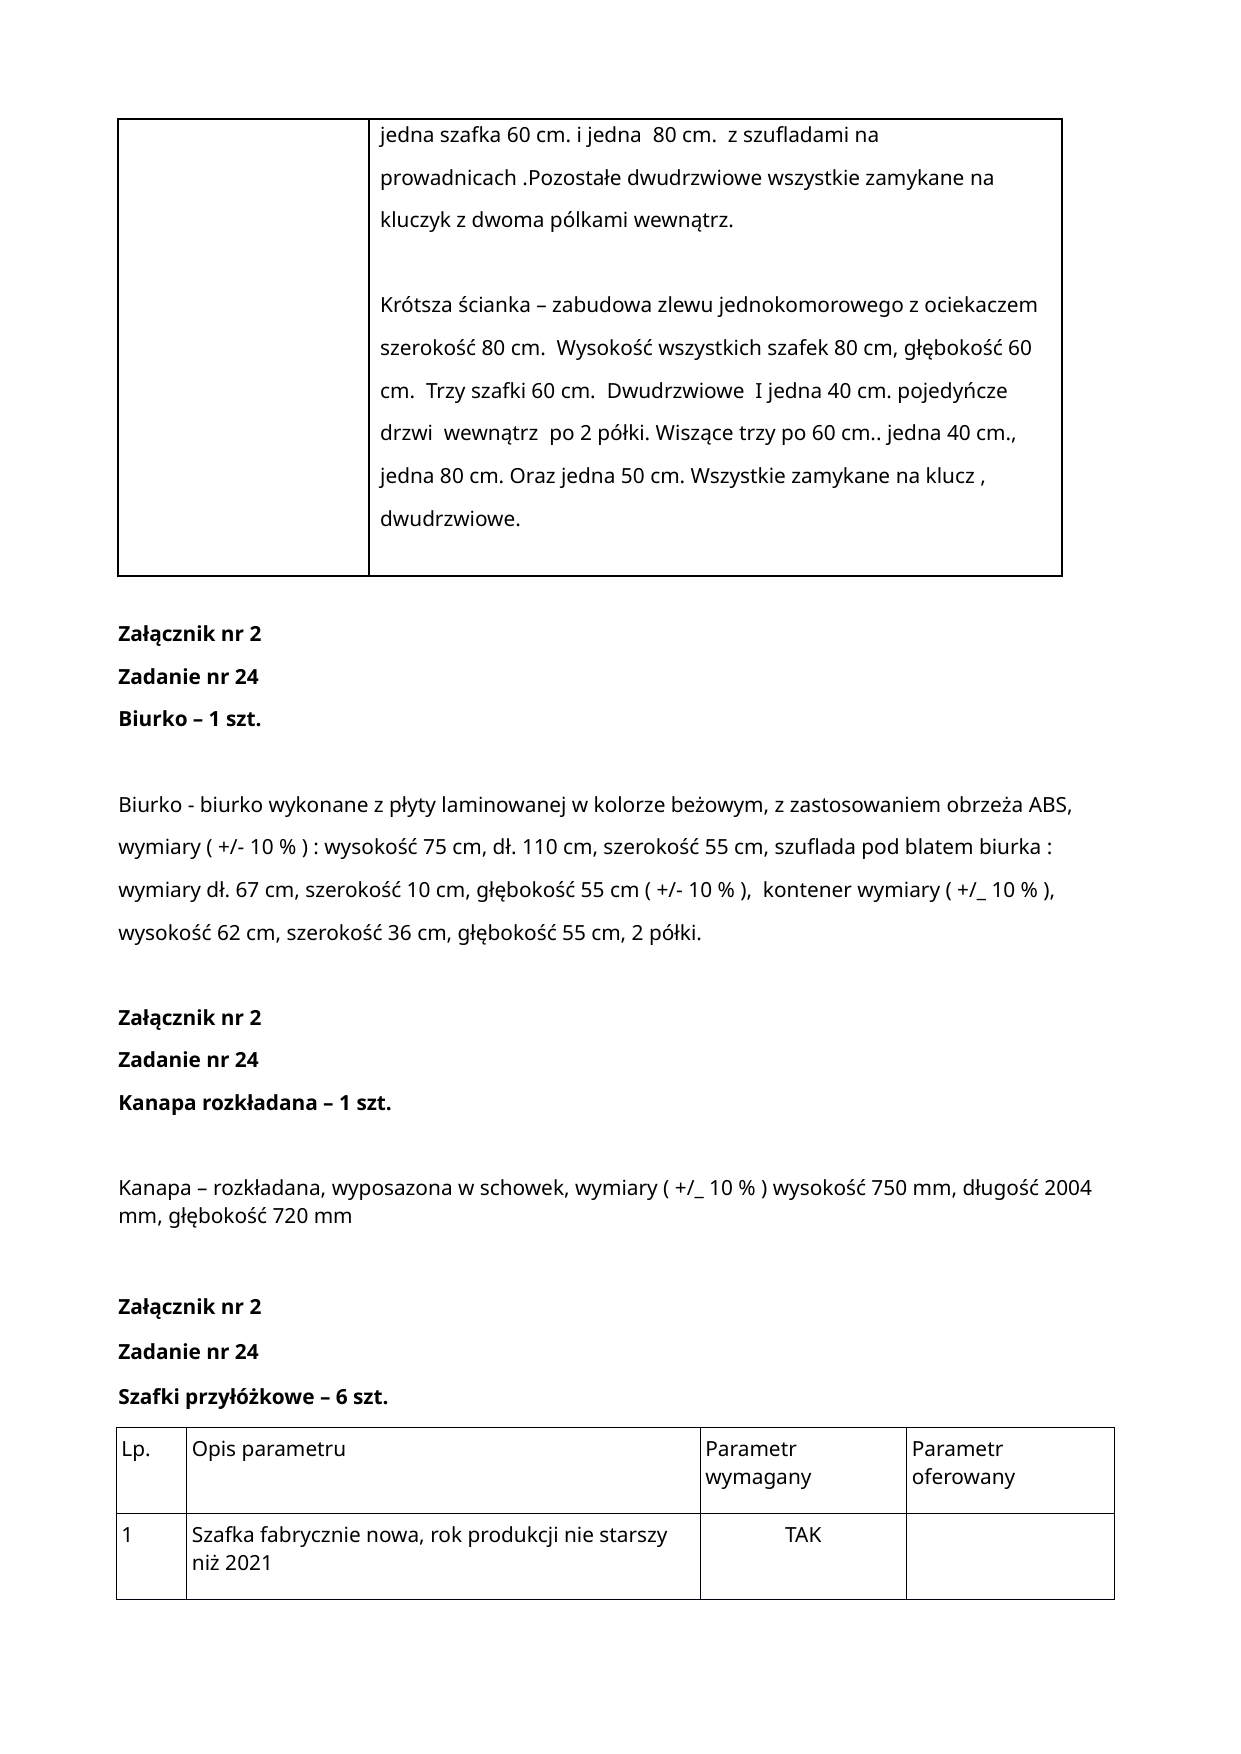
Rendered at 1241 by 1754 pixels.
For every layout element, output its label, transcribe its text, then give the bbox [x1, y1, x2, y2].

table_header Parametr wymagany [701, 1428, 906, 1513]
table_cell 1 [117, 1514, 186, 1599]
table_cell [907, 1514, 1114, 1599]
text Biurko – 1 szt. [118, 704, 1122, 733]
text Kanapa – rozkładana, wyposazona w schowek, wymiary ( +/_ 10 % ) wysokość 750 mm, długość 2004 mm, głębokość 720 mm [118, 1173, 1122, 1230]
text Biurko - biurko wykonane z płyty laminowanej w kolorze beżowym, z zastosowaniem obrzeża ABS, wymiary ( +/- 10 % ) : wysokość 75 cm, dł. 110 cm, szerokość 55 cm, szuflada pod blatem biurka : wymiary dł. 67 cm, szerokość 10 cm, głębokość 55 cm ( +/- 10 % ), kontener wymiary ( +/_ 10 % ), wysokość 62 cm, szerokość 36 cm, głębokość 55 cm, 2 półki. [118, 790, 1122, 946]
table_cell Szafka fabrycznie nowa, rok produkcji nie starszy niż 2021 [187, 1514, 700, 1599]
text Załącznik nr 2 [118, 1292, 1122, 1320]
text Załącznik nr 2 [118, 619, 1122, 648]
text Zadanie nr 24 [118, 662, 1122, 690]
table_cell [119, 120, 368, 575]
text Zadanie nr 24 [118, 1337, 1122, 1365]
text Zadanie nr 24 [118, 1045, 1122, 1074]
table_header Lp. [117, 1428, 186, 1513]
text Załącznik nr 2 [118, 1003, 1122, 1031]
table_cell jedna szafka 60 cm. i jedna 80 cm. z szufladami na prowadnicach .Pozostałe dwudrzwiowe wszystkie zamykane na kluczyk z dwoma pólkami wewnątrz. Krótsza ścianka – zabudowa zlewu jednokomorowego z ociekaczem szerokość 80 cm. Wysokość wszystkich szafek 80 cm, głębokość 60 cm. Trzy szafki 60 cm. Dwudrzwiowe I jedna 40 cm. pojedyńcze drzwi wewnątrz po 2 półki. Wiszące trzy po 60 cm.. jedna 40 cm., jedna 80 cm. Oraz jedna 50 cm. Wszystkie zamykane na klucz , dwudrzwiowe. [370, 120, 1061, 575]
table_header Parametr oferowany [907, 1428, 1114, 1513]
table_cell TAK [701, 1514, 906, 1599]
table_header Opis parametru [187, 1428, 700, 1513]
text Szafki przyłóżkowe – 6 szt. [118, 1382, 1122, 1411]
text Kanapa rozkładana – 1 szt. [118, 1088, 1122, 1116]
